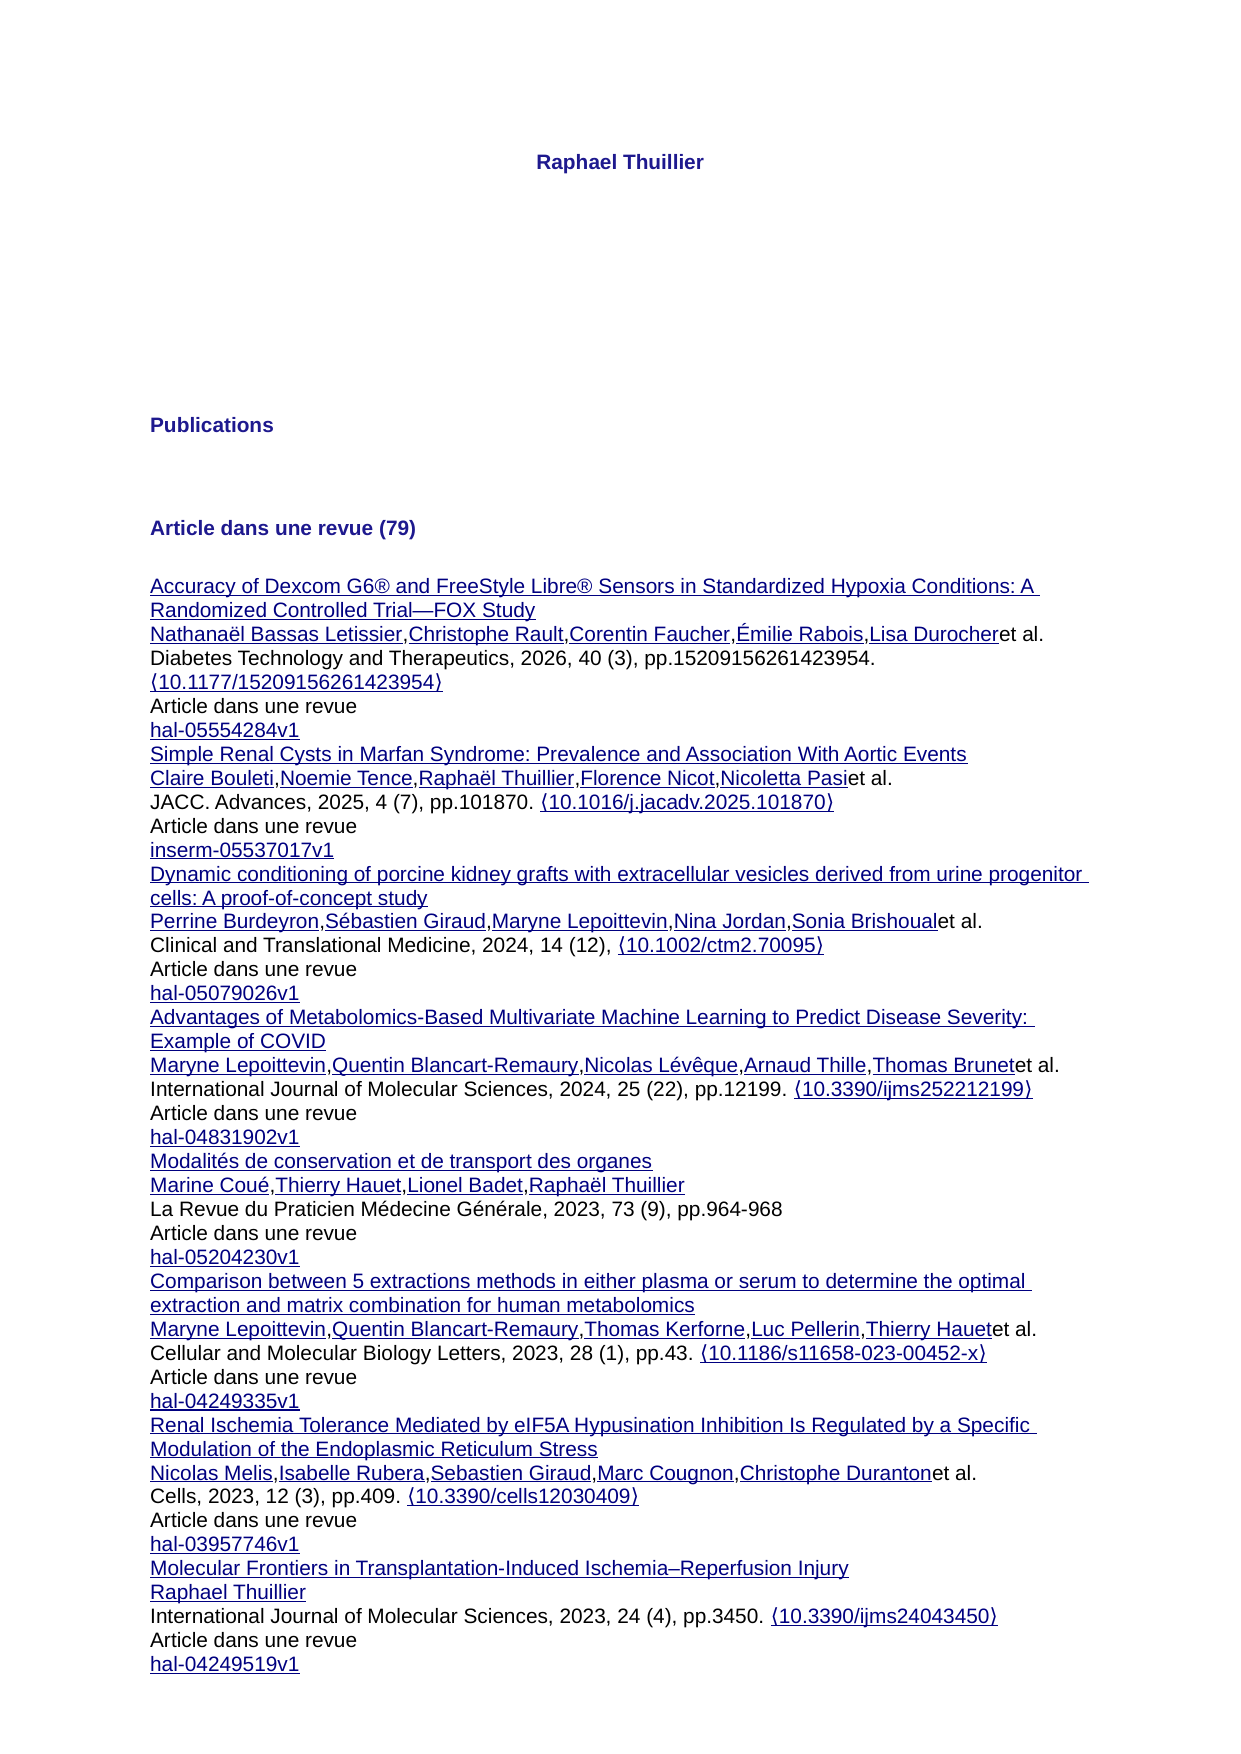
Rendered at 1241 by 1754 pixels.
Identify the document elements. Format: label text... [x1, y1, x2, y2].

table_cell Molecular Frontiers in Transplantation-Induced Ischemia–Reperfusion Injury Raphael Thuillier International Journal of Molecular Sciences, 2023, 24 (4), pp.3450. ⟨10.3390/ijms24043450⟩ Article dans une revue hal-04249519v1 [150, 1556, 1090, 1676]
table_cell Simple Renal Cysts in Marfan Syndrome: Prevalence and Association With Aortic Events Claire Bouleti,Noemie Tence,Raphaël Thuillier,Florence Nicot,Nicoletta Pasiet al. JACC. Advances, 2025, 4 (7), pp.101870. ⟨10.1016/j.jacadv.2025.101870⟩ Article dans une revue inserm-05537017v1 [150, 742, 1090, 861]
subtitle Article dans une revue (79) [150, 516, 1090, 539]
table_cell Renal Ischemia Tolerance Mediated by eIF5A Hypusination Inhibition Is Regulated by a Specific Modulation of the Endoplasmic Reticulum Stress Nicolas Melis,Isabelle Rubera,Sebastien Giraud,Marc Cougnon,Christophe Durantonet al. Cells, 2023, 12 (3), pp.409. ⟨10.3390/cells12030409⟩ Article dans une revue hal-03957746v1 [150, 1413, 1090, 1556]
table_cell Modalités de conservation et de transport des organes Marine Coué,Thierry Hauet,Lionel Badet,Raphaël Thuillier La Revue du Praticien Médecine Générale, 2023, 73 (9), pp.964-968 Article dans une revue hal-05204230v1 [150, 1149, 1090, 1269]
subtitle Publications [150, 412, 1090, 436]
table_cell Comparison between 5 extractions methods in either plasma or serum to determine the optimal extraction and matrix combination for human metabolomics Maryne Lepoittevin,Quentin Blancart-Remaury,Thomas Kerforne,Luc Pellerin,Thierry Hauetet al. Cellular and Molecular Biology Letters, 2023, 28 (1), pp.43. ⟨10.1186/s11658-023-00452-x⟩ Article dans une revue hal-04249335v1 [150, 1269, 1090, 1412]
table_header Accuracy of Dexcom G6® and FreeStyle Libre® Sensors in Standardized Hypoxia Conditions: A Randomized Controlled Trial—FOX Study Nathanaël Bassas Letissier,Christophe Rault,Corentin Faucher,Émilie Rabois,Lisa Durocheret al. Diabetes Technology and Therapeutics, 2026, 40 (3), pp.15209156261423954. ⟨10.1177/15209156261423954⟩ Article dans une revue hal-05554284v1 [150, 574, 1090, 742]
subtitle Raphael Thuillier [150, 150, 1090, 174]
table_cell Dynamic conditioning of porcine kidney grafts with extracellular vesicles derived from urine progenitor cells: A proof‐of‐concept study Perrine Burdeyron,Sébastien Giraud,Maryne Lepoittevin,Nina Jordan,Sonia Brishoualet al. Clinical and Translational Medicine, 2024, 14 (12), ⟨10.1002/ctm2.70095⟩ Article dans une revue hal-05079026v1 [150, 861, 1090, 1005]
table_cell Advantages of Metabolomics-Based Multivariate Machine Learning to Predict Disease Severity: Example of COVID Maryne Lepoittevin,Quentin Blancart-Remaury,Nicolas Lévêque,Arnaud Thille,Thomas Brunetet al. International Journal of Molecular Sciences, 2024, 25 (22), pp.12199. ⟨10.3390/ijms252212199⟩ Article dans une revue hal-04831902v1 [150, 1005, 1090, 1149]
